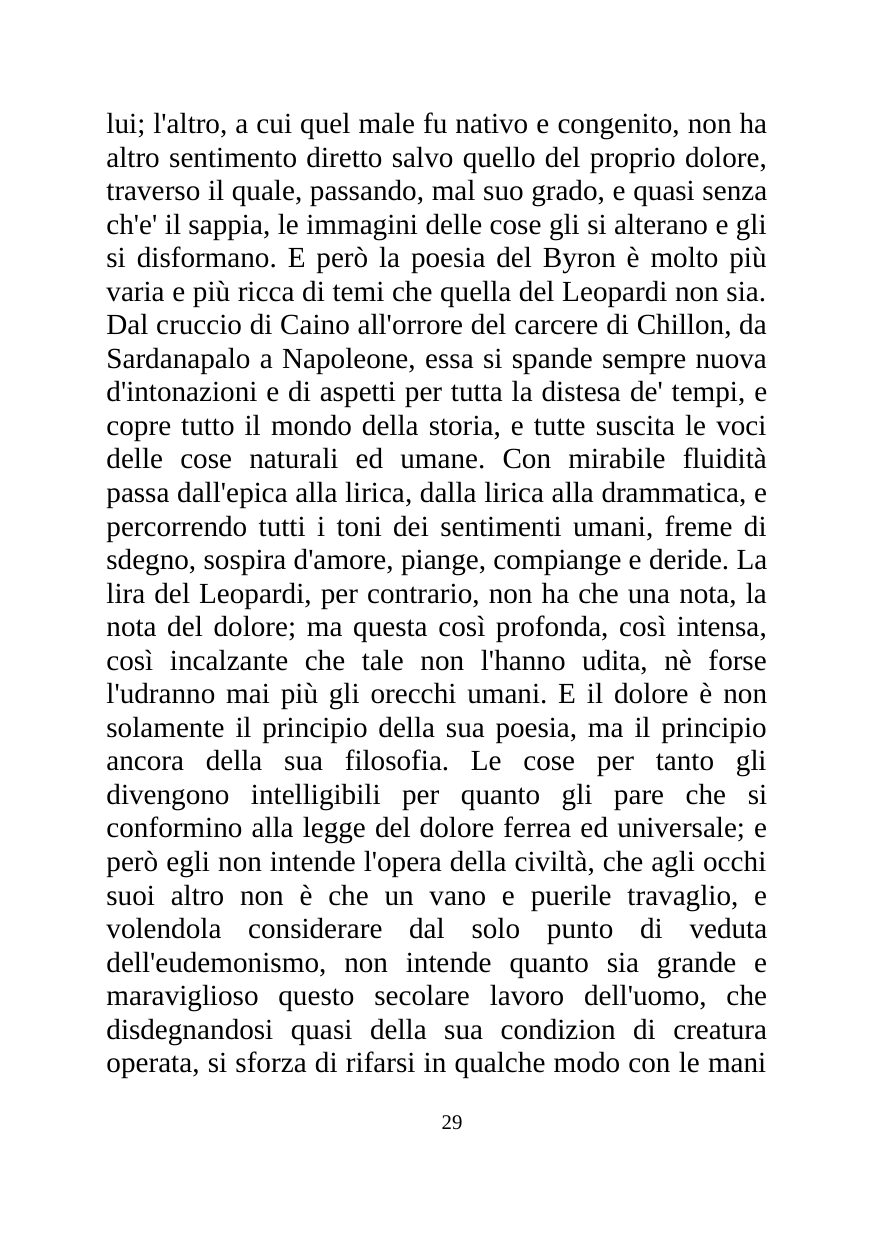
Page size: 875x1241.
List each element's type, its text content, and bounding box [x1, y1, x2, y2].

text lui; l'altro, a cui quel male fu nativo e congenito, non ha altro sentimento diretto salvo quello del proprio dolore, traverso il quale, passando, mal suo grado, e quasi senza ch'e' il sappia, le immagini delle cose gli si alterano e gli si disformano. E però la poesia del Byron è molto più varia e più ricca di temi che quella del Leopardi non sia. Dal cruccio di Caino all'orrore del carcere di Chillon, da Sardanapalo a Napoleone, essa si spande sempre nuova d'intonazioni e di aspetti per tutta la distesa de' tempi, e copre tutto il mondo della storia, e tutte suscita le voci delle cose naturali ed umane. Con mirabile fluidità passa dall'epica alla lirica, dalla lirica alla drammatica, e percorrendo tutti i toni dei sentimenti umani, freme di sdegno, sospira d'amore, piange, compiange e deride. La lira del Leopardi, per contrario, non ha che una nota, la nota del dolore; ma questa così profonda, così intensa, così incalzante che tale non l'hanno udita, nè forse l'udranno mai più gli orecchi umani. E il dolore è non solamente il principio della sua poesia, ma il principio ancora della sua filosofia. Le cose per tanto gli divengono intelligibili per quanto gli pare che si conformino alla legge del dolore ferrea ed universale; e però egli non intende l'opera della civiltà, che agli occhi suoi altro non è che un vano e puerile travaglio, e volendola considerare dal solo punto di veduta dell'eudemonismo, non intende quanto sia grande e maraviglioso questo secolare lavoro dell'uomo, che disdegnandosi quasi della sua condizion di creatura operata, si sforza di rifarsi in qualche modo con le mani [106, 106, 768, 1079]
